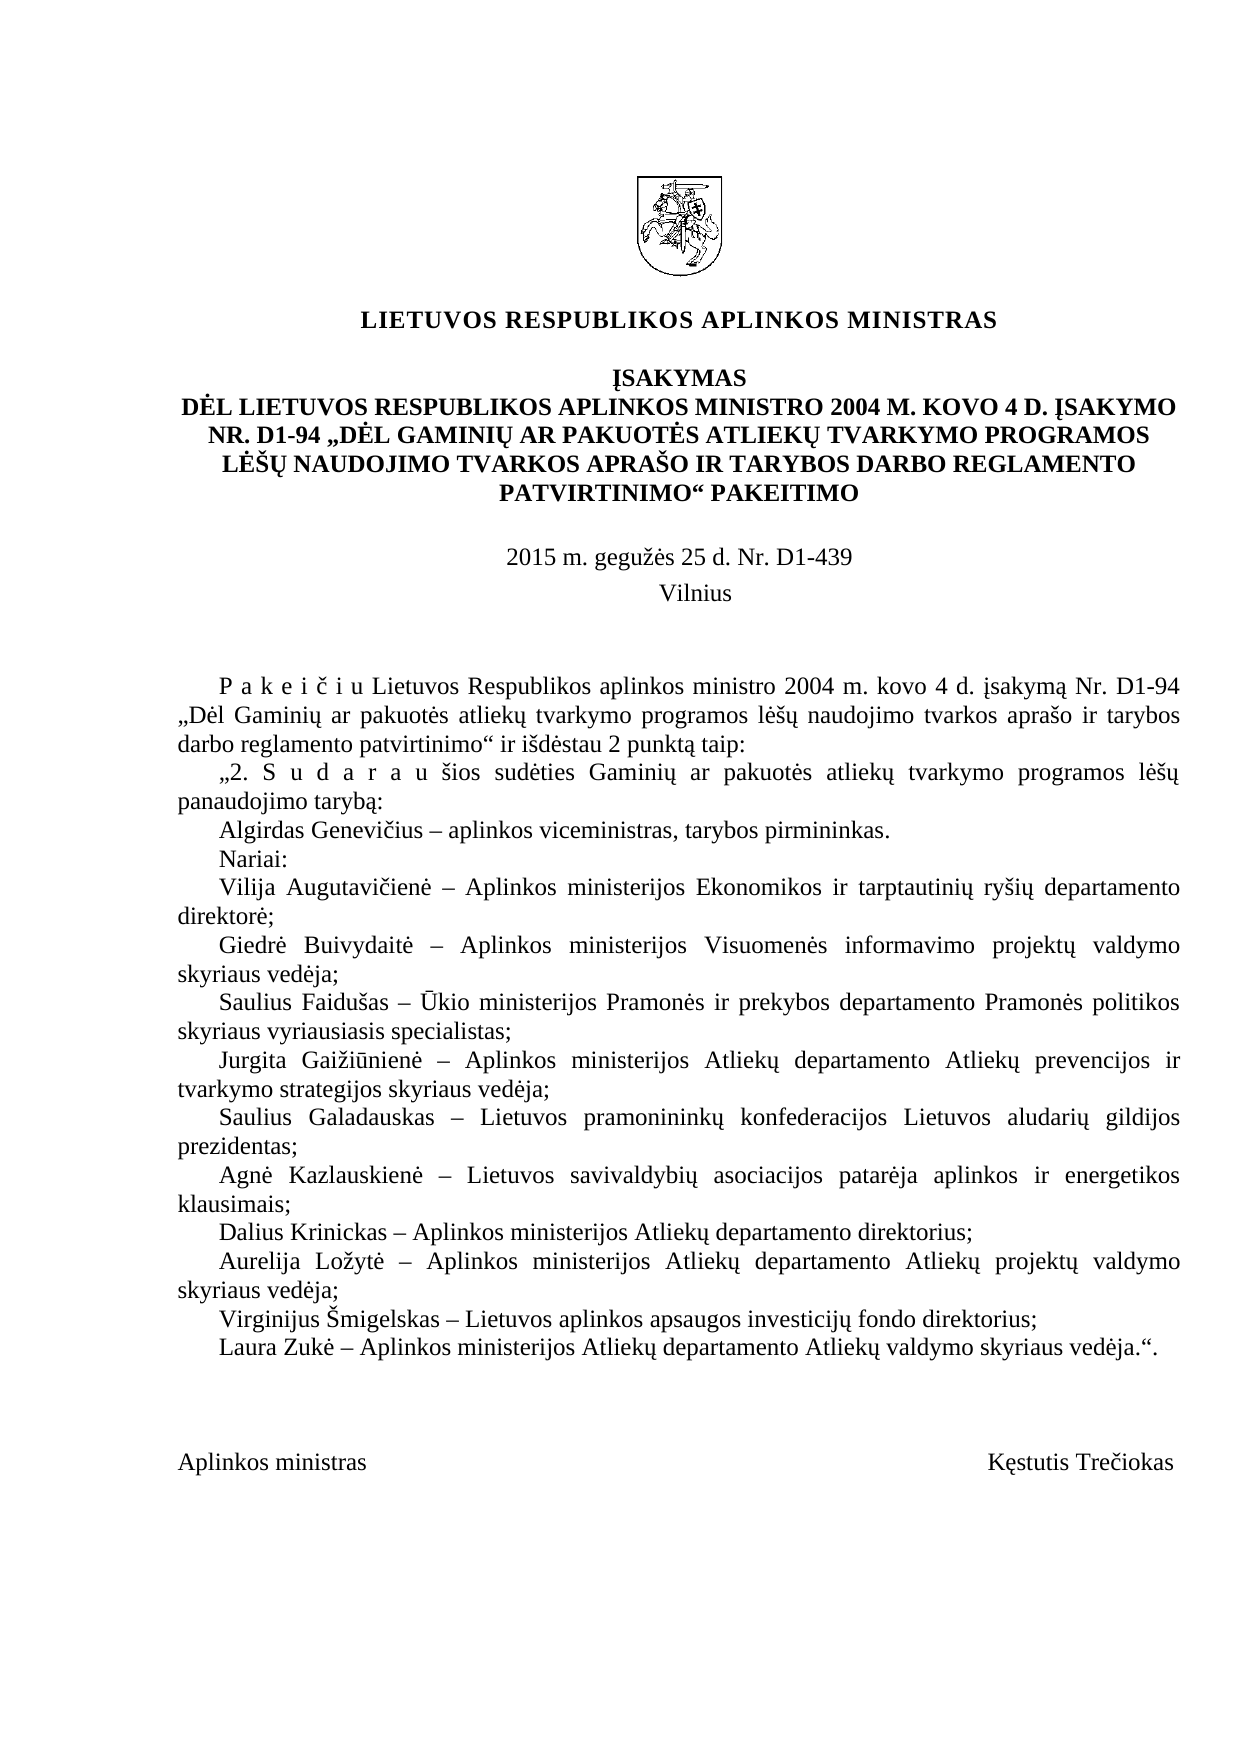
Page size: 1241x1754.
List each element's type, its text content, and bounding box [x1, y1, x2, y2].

text Laura Zukė – Aplinkos ministerijos Atliekų departamento Atliekų valdymo skyriaus vedėja.“. [177, 1332, 1181, 1361]
text Nariai: [177, 844, 1181, 872]
text Aplinkos ministras Kęstutis Trečiokas [177, 1447, 1181, 1476]
text DĖL LIETUVOS RESPUBLIKOS APLINKOS MINISTRO 2004 M. KOVO 4 D. ĮSAKYMO NR. D1-94 „DĖL GAMINIŲ AR PAKUOTĖS ATLIEKŲ TVARKYMO PROGRAMOS LĖŠŲ NAUDOJIMO TVARKOS APRAŠO IR TARYBOS DARBO REGLAMENTO PATVIRTINIMO“ PAKEITIMO [177, 392, 1181, 507]
text „2. S u d a r a u šios sudėties Gaminių ar pakuotės atliekų tvarkymo programos lėšų panaudojimo tarybą: [177, 757, 1181, 815]
text Saulius Faidušas – Ūkio ministerijos Pramonės ir prekybos departamento Pramonės politikos skyriaus vyriausiasis specialistas; [177, 987, 1181, 1045]
text Saulius Galadauskas – Lietuvos pramonininkų konfederacijos Lietuvos aludarių gildijos prezidentas; [177, 1102, 1181, 1160]
text P a k e i č i u Lietuvos Respublikos aplinkos ministro 2004 m. kovo 4 d. įsakymą Nr. D1-94 „Dėl Gaminių ar pakuotės atliekų tvarkymo programos lėšų naudojimo tvarkos aprašo ir tarybos darbo reglamento patvirtinimo“ ir išdėstau 2 punktą taip: [177, 671, 1181, 757]
text 2015 m. gegužės 25 d. Nr. D1-439 [177, 542, 1181, 571]
text Jurgita Gaižiūnienė – Aplinkos ministerijos Atliekų departamento Atliekų prevencijos ir tvarkymo strategijos skyriaus vedėja; [177, 1045, 1181, 1102]
text Virginijus Šmigelskas – Lietuvos aplinkos apsaugos investicijų fondo direktorius; [177, 1304, 1181, 1332]
text Giedrė Buivydaitė – Aplinkos ministerijos Visuomenės informavimo projektų valdymo skyriaus vedėja; [177, 930, 1181, 987]
text Dalius Krinickas – Aplinkos ministerijos Atliekų departamento direktorius; [177, 1217, 1181, 1246]
text Agnė Kazlauskienė – Lietuvos savivaldybių asociacijos patarėja aplinkos ir energetikos klausimais; [177, 1160, 1181, 1217]
text Vilija Augutavičienė – Aplinkos ministerijos Ekonomikos ir tarptautinių ryšių departamento direktorė; [177, 872, 1181, 930]
text Algirdas Genevičius – aplinkos viceministras, tarybos pirmininkas. [177, 815, 1181, 844]
text Vilnius [177, 578, 1181, 607]
text ĮSAKYMAS [177, 363, 1181, 392]
text LIETUVOS RESPUBLIKOS APLINKOS MINISTRAS [177, 306, 1181, 334]
text Aurelija Ložytė – Aplinkos ministerijos Atliekų departamento Atliekų projektų valdymo skyriaus vedėja; [177, 1246, 1181, 1304]
